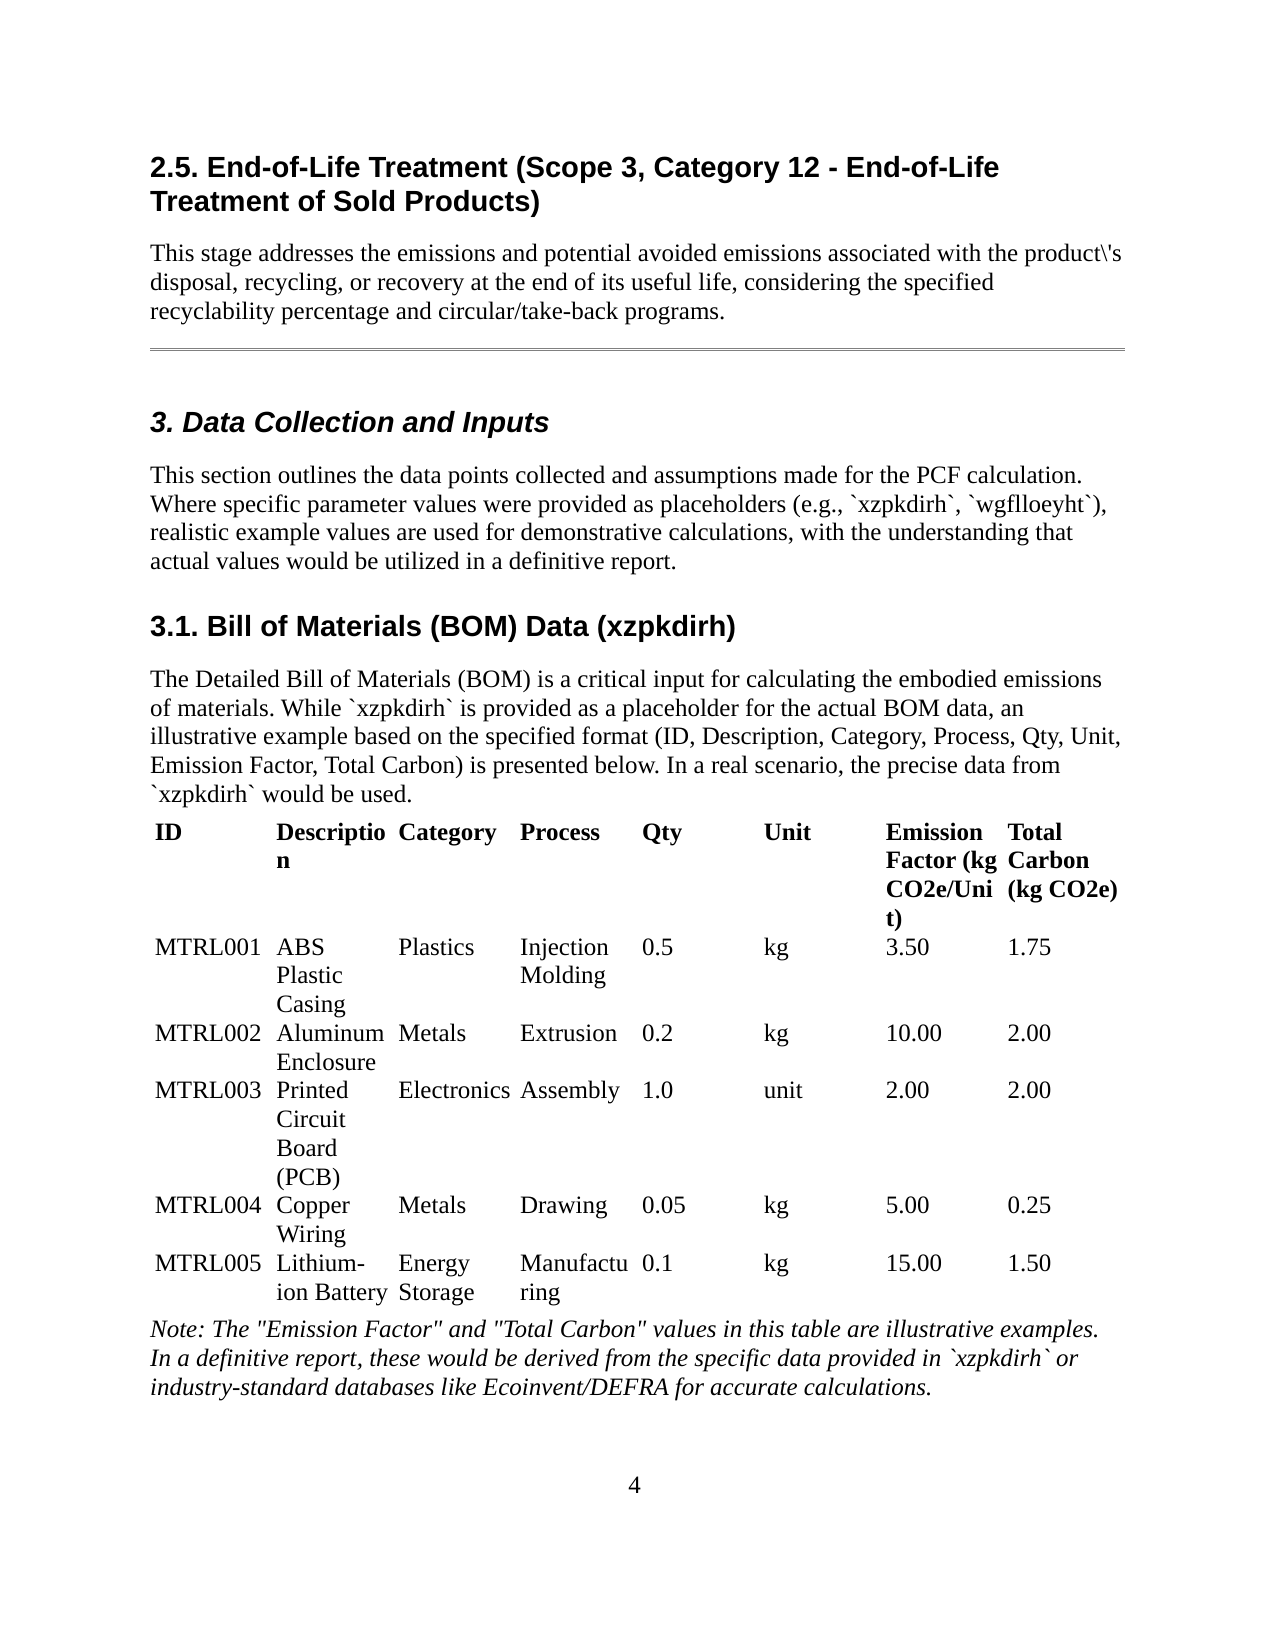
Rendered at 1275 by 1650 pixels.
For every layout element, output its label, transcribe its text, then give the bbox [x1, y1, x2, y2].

table_cell 2.00 [1003, 1075, 1125, 1190]
table_cell kg [759, 1190, 881, 1248]
table_cell 1.75 [1003, 932, 1125, 1018]
table_cell kg [759, 1248, 881, 1305]
text This stage addresses the emissions and potential avoided emissions associated with the product\'s disposal, recycling, or recovery at the end of its useful life, considering the specified recyclability percentage and circular/take-back programs. [150, 238, 1125, 325]
table_cell kg [759, 1018, 881, 1075]
table_cell Copper Wiring [272, 1190, 394, 1248]
table_cell Lithium-ion Battery [272, 1248, 394, 1305]
subtitle 2.5. End-of-Life Treatment (Scope 3, Category 12 - End-of-Life Treatment of Sold Products) [150, 150, 1125, 217]
table_cell 1.50 [1003, 1248, 1125, 1305]
table_header Qty [638, 817, 759, 932]
table_cell kg [759, 932, 881, 1018]
table_cell MTRL004 [150, 1190, 272, 1248]
text The Detailed Bill of Materials (BOM) is a critical input for calculating the embodied emissions of materials. While `xzpkdirh` is provided as a placeholder for the actual BOM data, an illustrative example based on the specified format (ID, Description, Category, Process, Qty, Unit, Emission Factor, Total Carbon) is presented below. In a real scenario, the precise data from `xzpkdirh` would be used. [150, 664, 1125, 808]
subtitle 3. Data Collection and Inputs [150, 405, 1125, 438]
table_header Category [394, 817, 516, 932]
table_cell 3.50 [881, 932, 1003, 1018]
table_header Unit [759, 817, 881, 932]
table_header Total Carbon (kg CO2e) [1003, 817, 1125, 932]
table_cell Injection Molding [516, 932, 637, 1018]
table_cell 1.0 [638, 1075, 759, 1190]
table_cell Printed Circuit Board (PCB) [272, 1075, 394, 1190]
table_header Emission Factor (kg CO2e/Unit) [881, 817, 1003, 932]
table_header Description [272, 817, 394, 932]
table_cell Metals [394, 1018, 516, 1075]
table_cell Drawing [516, 1190, 637, 1248]
table_cell MTRL002 [150, 1018, 272, 1075]
table_cell ABS Plastic Casing [272, 932, 394, 1018]
table_cell MTRL003 [150, 1075, 272, 1190]
table_cell 0.2 [638, 1018, 759, 1075]
subtitle 3.1. Bill of Materials (BOM) Data (xzpkdirh) [150, 609, 1125, 642]
table_cell Energy Storage [394, 1248, 516, 1305]
text Note: The "Emission Factor" and "Total Carbon" values in this table are illustrative examples. In a definitive report, these would be derived from the specific data provided in `xzpkdirh` or industry-standard databases like Ecoinvent/DEFRA for accurate calculations. [150, 1314, 1125, 1401]
table_cell MTRL001 [150, 932, 272, 1018]
table_header ID [150, 817, 272, 932]
table_cell 10.00 [881, 1018, 1003, 1075]
table_cell 2.00 [881, 1075, 1003, 1190]
table_cell 0.05 [638, 1190, 759, 1248]
table_cell Electronics [394, 1075, 516, 1190]
table_cell Plastics [394, 932, 516, 1018]
table_cell Metals [394, 1190, 516, 1248]
table_cell Assembly [516, 1075, 637, 1190]
table_cell 0.25 [1003, 1190, 1125, 1248]
table_cell 5.00 [881, 1190, 1003, 1248]
table_cell unit [759, 1075, 881, 1190]
table_cell 0.5 [638, 932, 759, 1018]
table_cell 0.1 [638, 1248, 759, 1305]
table_cell Aluminum Enclosure [272, 1018, 394, 1075]
table_header Process [516, 817, 637, 932]
table_cell Manufacturing [516, 1248, 637, 1305]
table_cell 15.00 [881, 1248, 1003, 1305]
table_cell Extrusion [516, 1018, 637, 1075]
table_cell 2.00 [1003, 1018, 1125, 1075]
table_cell MTRL005 [150, 1248, 272, 1305]
text This section outlines the data points collected and assumptions made for the PCF calculation. Where specific parameter values were provided as placeholders (e.g., `xzpkdirh`, `wgflloeyht`), realistic example values are used for demonstrative calculations, with the understanding that actual values would be utilized in a definitive report. [150, 460, 1125, 575]
